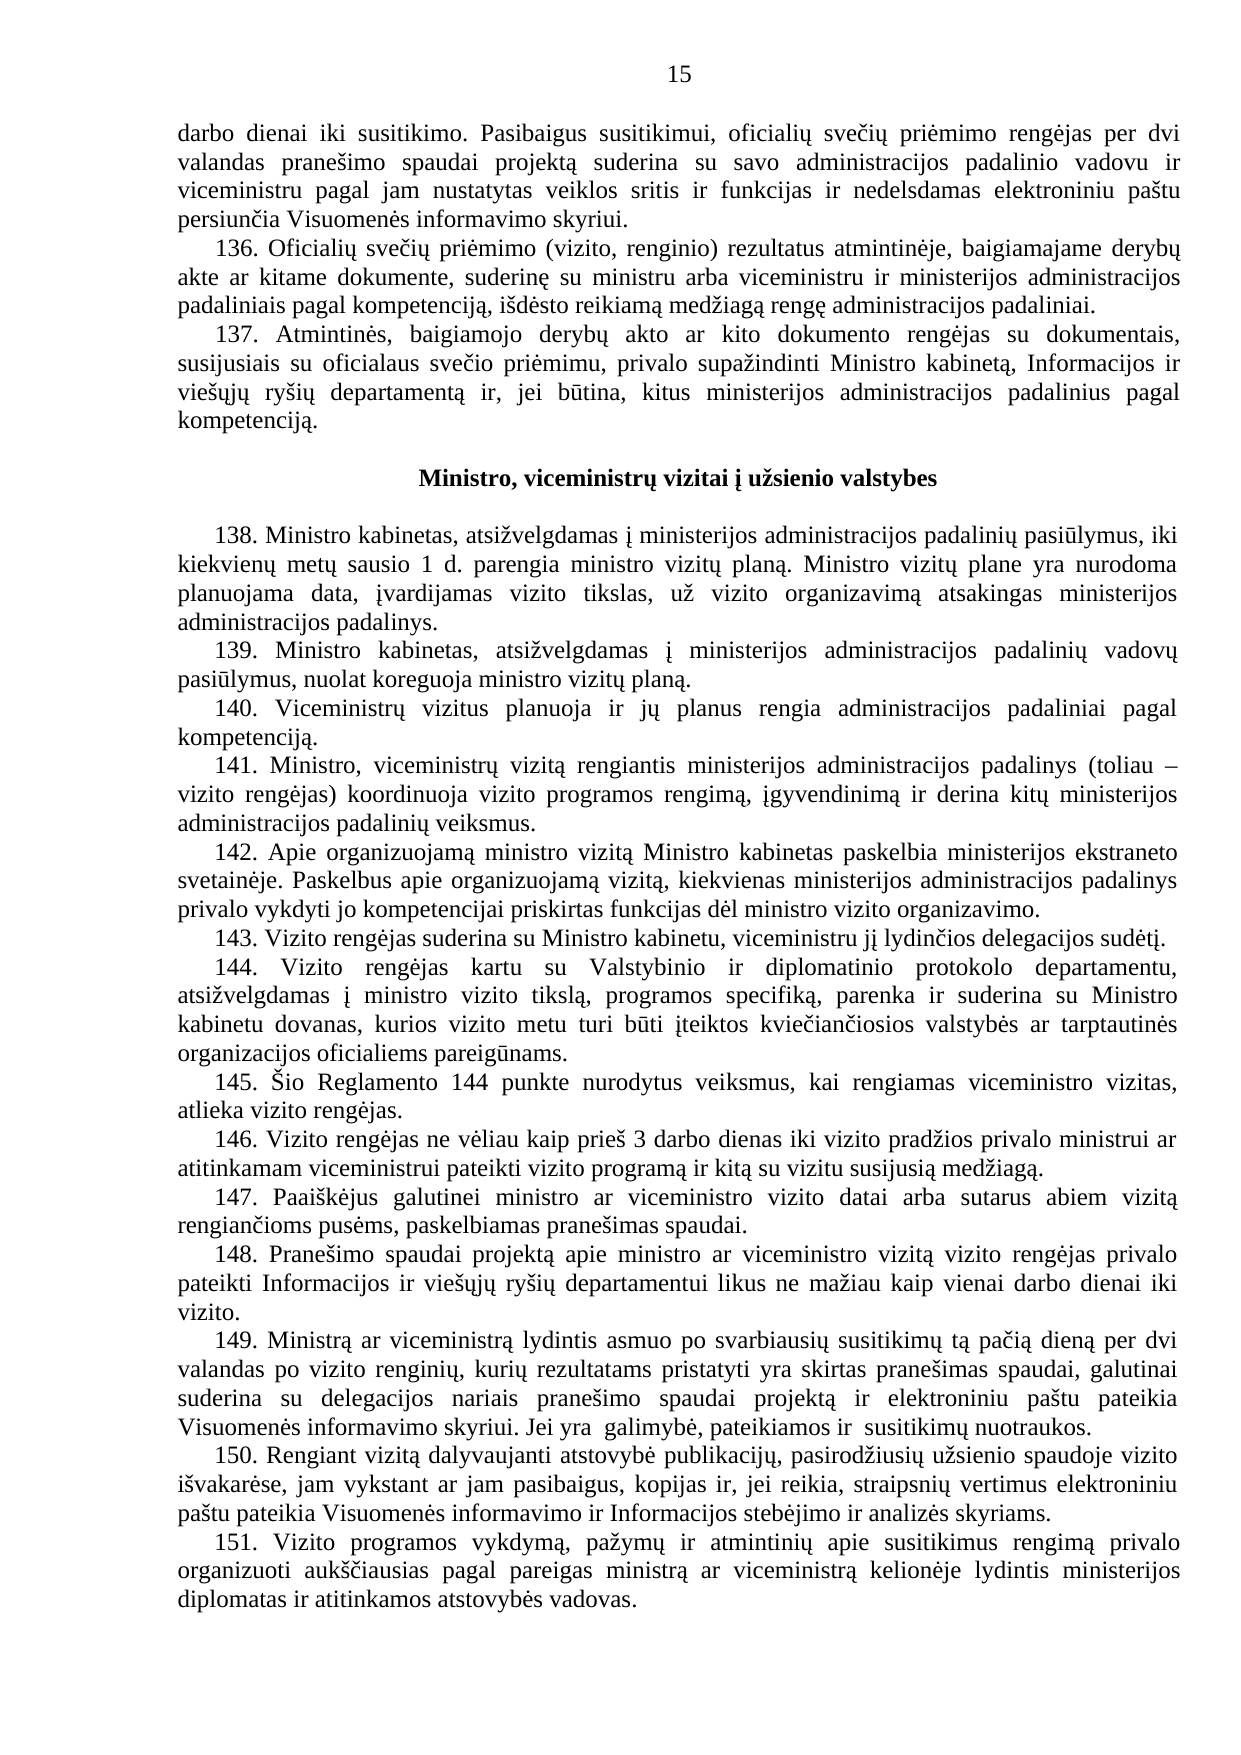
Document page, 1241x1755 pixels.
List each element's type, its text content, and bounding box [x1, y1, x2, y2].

text 137. Atmintinės, baigiamojo derybų akto ar kito dokumento rengėjas su dokumentais, susijusiais su oficialaus svečio priėmimu, privalo supažindinti Ministro kabinetą, Informacijos ir viešųjų ryšių departamentą ir, jei būtina, kitus ministerijos administracijos padalinius pagal kompetenciją. [177, 319, 1181, 434]
text 142. Apie organizuojamą ministro vizitą Ministro kabinetas paskelbia ministerijos ekstraneto svetainėje. Paskelbus apie organizuojamą vizitą, kiekvienas ministerijos administracijos padalinys privalo vykdyti jo kompetencijai priskirtas funkcijas dėl ministro vizito organizavimo. [177, 837, 1178, 923]
text 140. Viceministrų vizitus planuoja ir jų planus rengia administracijos padaliniai pagal kompetenciją. [177, 693, 1178, 751]
text 150. Rengiant vizitą dalyvaujanti atstovybė publikacijų, pasirodžiusių užsienio spaudoje vizito išvakarėse, jam vykstant ar jam pasibaigus, kopijas ir, jei reikia, straipsnių vertimus elektroniniu paštu pateikia Visuomenės informavimo ir Informacijos stebėjimo ir analizės skyriams. [177, 1441, 1178, 1527]
text 145. Šio Reglamento 144 punkte nurodytus veiksmus, kai rengiamas viceministro vizitas, atlieka vizito rengėjas. [177, 1067, 1178, 1124]
text 143. Vizito rengėjas suderina su Ministro kabinetu, viceministru jį lydinčios delegacijos sudėtį. [177, 923, 1178, 952]
text 146. Vizito rengėjas ne vėliau kaip prieš 3 darbo dienas iki vizito pradžios privalo ministrui ar atitinkamam viceministrui pateikti vizito programą ir kitą su vizitu susijusią medžiagą. [177, 1124, 1178, 1182]
text 148. Pranešimo spaudai projektą apie ministro ar viceministro vizitą vizito rengėjas privalo pateikti Informacijos ir viešųjų ryšių departamentui likus ne mažiau kaip vienai darbo dienai iki vizito. [177, 1239, 1178, 1326]
text 136. Oficialių svečių priėmimo (vizito, renginio) rezultatus atmintinėje, baigiamajame derybų akte ar kitame dokumente, suderinę su ministru arba viceministru ir ministerijos administracijos padaliniais pagal kompetenciją, išdėsto reikiamą medžiagą rengę administracijos padaliniai. [177, 233, 1181, 319]
text Ministro, viceministrų vizitai į užsienio valstybes [177, 463, 1178, 492]
text 151. Vizito programos vykdymą, pažymų ir atmintinių apie susitikimus rengimą privalo organizuoti aukščiausias pagal pareigas ministrą ar viceministrą kelionėje lydintis ministerijos diplomatas ir atitinkamos atstovybės vadovas. [177, 1527, 1181, 1613]
text 149. Ministrą ar viceministrą lydintis asmuo po svarbiausių susitikimų tą pačią dieną per dvi valandas po vizito renginių, kurių rezultatams pristatyti yra skirtas pranešimas spaudai, galutinai suderina su delegacijos nariais pranešimo spaudai projektą ir elektroniniu paštu pateikia Visuomenės informavimo skyriui. Jei yra galimybė, pateikiamos ir susitikimų nuotraukos. [177, 1326, 1178, 1441]
text 138. Ministro kabinetas, atsižvelgdamas į ministerijos administracijos padalinių pasiūlymus, iki kiekvienų metų sausio 1 d. parengia ministro vizitų planą. Ministro vizitų plane yra nurodoma planuojama data, įvardijamas vizito tikslas, už vizito organizavimą atsakingas ministerijos administracijos padalinys. [177, 521, 1178, 636]
text 141. Ministro, viceministrų vizitą rengiantis ministerijos administracijos padalinys (toliau – vizito rengėjas) koordinuoja vizito programos rengimą, įgyvendinimą ir derina kitų ministerijos administracijos padalinių veiksmus. [177, 751, 1178, 837]
text 147. Paaiškėjus galutinei ministro ar viceministro vizito datai arba sutarus abiem vizitą rengiančioms pusėms, paskelbiamas pranešimas spaudai. [177, 1182, 1178, 1239]
text darbo dienai iki susitikimo. Pasibaigus susitikimui, oficialių svečių priėmimo rengėjas per dvi valandas pranešimo spaudai projektą suderina su savo administracijos padalinio vadovu ir viceministru pagal jam nustatytas veiklos sritis ir funkcijas ir nedelsdamas elektroniniu paštu persiunčia Visuomenės informavimo skyriui. [177, 118, 1181, 233]
text 139. Ministro kabinetas, atsižvelgdamas į ministerijos administracijos padalinių vadovų pasiūlymus, nuolat koreguoja ministro vizitų planą. [177, 636, 1178, 693]
text 144. Vizito rengėjas kartu su Valstybinio ir diplomatinio protokolo departamentu, atsižvelgdamas į ministro vizito tikslą, programos specifiką, parenka ir suderina su Ministro kabinetu dovanas, kurios vizito metu turi būti įteiktos kviečiančiosios valstybės ar tarptautinės organizacijos oficialiems pareigūnams. [177, 952, 1178, 1067]
